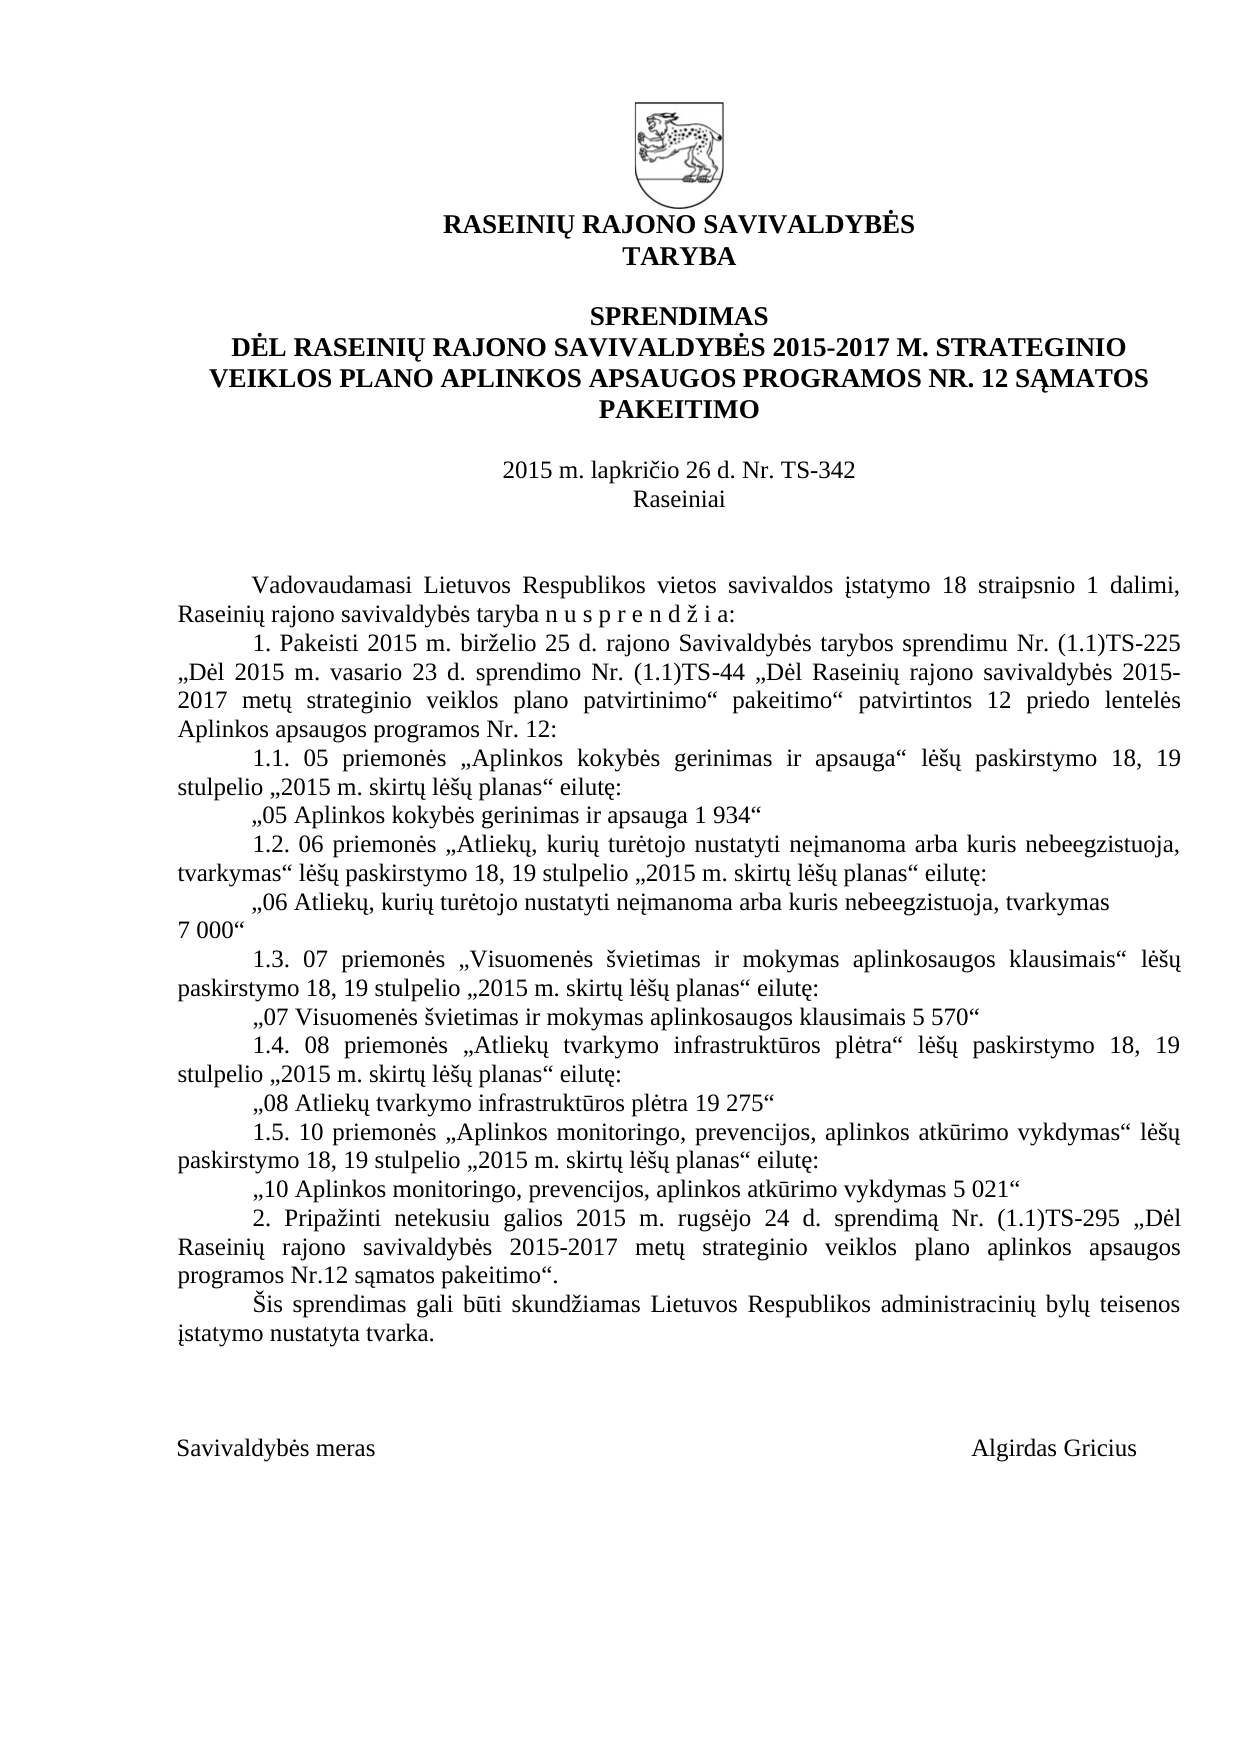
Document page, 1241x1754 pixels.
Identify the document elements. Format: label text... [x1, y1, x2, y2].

text „07 Visuomenės švietimas ir mokymas aplinkosaugos klausimais 5 570“ [177, 1002, 1181, 1030]
text Raseiniai [177, 484, 1181, 513]
text „05 Aplinkos kokybės gerinimas ir apsauga 1 934“ [177, 800, 1181, 829]
text 1.3. 07 priemonės „Visuomenės švietimas ir mokymas aplinkosaugos klausimais“ lėšų paskirstymo 18, 19 stulpelio „2015 m. skirtų lėšų planas“ eilutę: [177, 944, 1181, 1002]
text „06 Atliekų, kurių turėtojo nustatyti neįmanoma arba kuris nebeegzistuoja, tvarkymas [177, 887, 1181, 915]
text 2. Pripažinti netekusiu galios 2015 m. rugsėjo 24 d. sprendimą Nr. (1.1)TS-295 „Dėl Raseinių rajono savivaldybės 2015-2017 metų strateginio veiklos plano aplinkos apsaugos programos Nr.12 sąmatos pakeitimo“. [177, 1203, 1181, 1289]
text dėl raseinių rajono savivaldybės 2015-2017 M. STRATEGINIO VEIKLOS PLANO APLINKOS APSAUGOS PROGRAMOS NR. 12 SĄMATOS pakeitimo [177, 331, 1181, 424]
text RASEINIŲ RAJONO SAVIVALDYBĖS [177, 209, 1181, 240]
text 7 000“ [177, 915, 1181, 944]
text 1. Pakeisti 2015 m. birželio 25 d. rajono Savivaldybės tarybos sprendimu Nr. (1.1)TS-225 „Dėl 2015 m. vasario 23 d. sprendimo Nr. (1.1)TS-44 „Dėl Raseinių rajono savivaldybės 2015-2017 metų strateginio veiklos plano patvirtinimo“ pakeitimo“ patvirtintos 12 priedo lentelės Aplinkos apsaugos programos Nr. 12: [177, 628, 1181, 743]
text Šis sprendimas gali būti skundžiamas Lietuvos Respublikos administracinių bylų teisenos įstatymo nustatyta tvarka. [177, 1289, 1181, 1347]
text 2015 m. lapkričio 26 d. Nr. TS-342 [177, 455, 1181, 484]
text 1.1. 05 priemonės „Aplinkos kokybės gerinimas ir apsauga“ lėšų paskirstymo 18, 19 stulpelio „2015 m. skirtų lėšų planas“ eilutę: [177, 743, 1181, 800]
text 1.2. 06 priemonės „Atliekų, kurių turėtojo nustatyti neįmanoma arba kuris nebeegzistuoja, tvarkymas“ lėšų paskirstymo 18, 19 stulpelio „2015 m. skirtų lėšų planas“ eilutę: [177, 829, 1181, 887]
text SPRENDIMAS [177, 300, 1181, 331]
text „08 Atliekų tvarkymo infrastruktūros plėtra 19 275“ [177, 1088, 1181, 1117]
text Savivaldybės meras Algirdas Gricius [176, 1433, 1181, 1462]
text Vadovaudamasi Lietuvos Respublikos vietos savivaldos įstatymo 18 straipsnio 1 dalimi, Raseinių rajono savivaldybės taryba n u s p r e n d ž i a: [177, 570, 1181, 628]
text TARYBA [177, 240, 1181, 271]
text 1.5. 10 priemonės „Aplinkos monitoringo, prevencijos, aplinkos atkūrimo vykdymas“ lėšų paskirstymo 18, 19 stulpelio „2015 m. skirtų lėšų planas“ eilutę: [177, 1117, 1181, 1174]
text 1.4. 08 priemonės „Atliekų tvarkymo infrastruktūros plėtra“ lėšų paskirstymo 18, 19 stulpelio „2015 m. skirtų lėšų planas“ eilutę: [177, 1030, 1181, 1088]
text „10 Aplinkos monitoringo, prevencijos, aplinkos atkūrimo vykdymas 5 021“ [177, 1174, 1181, 1203]
